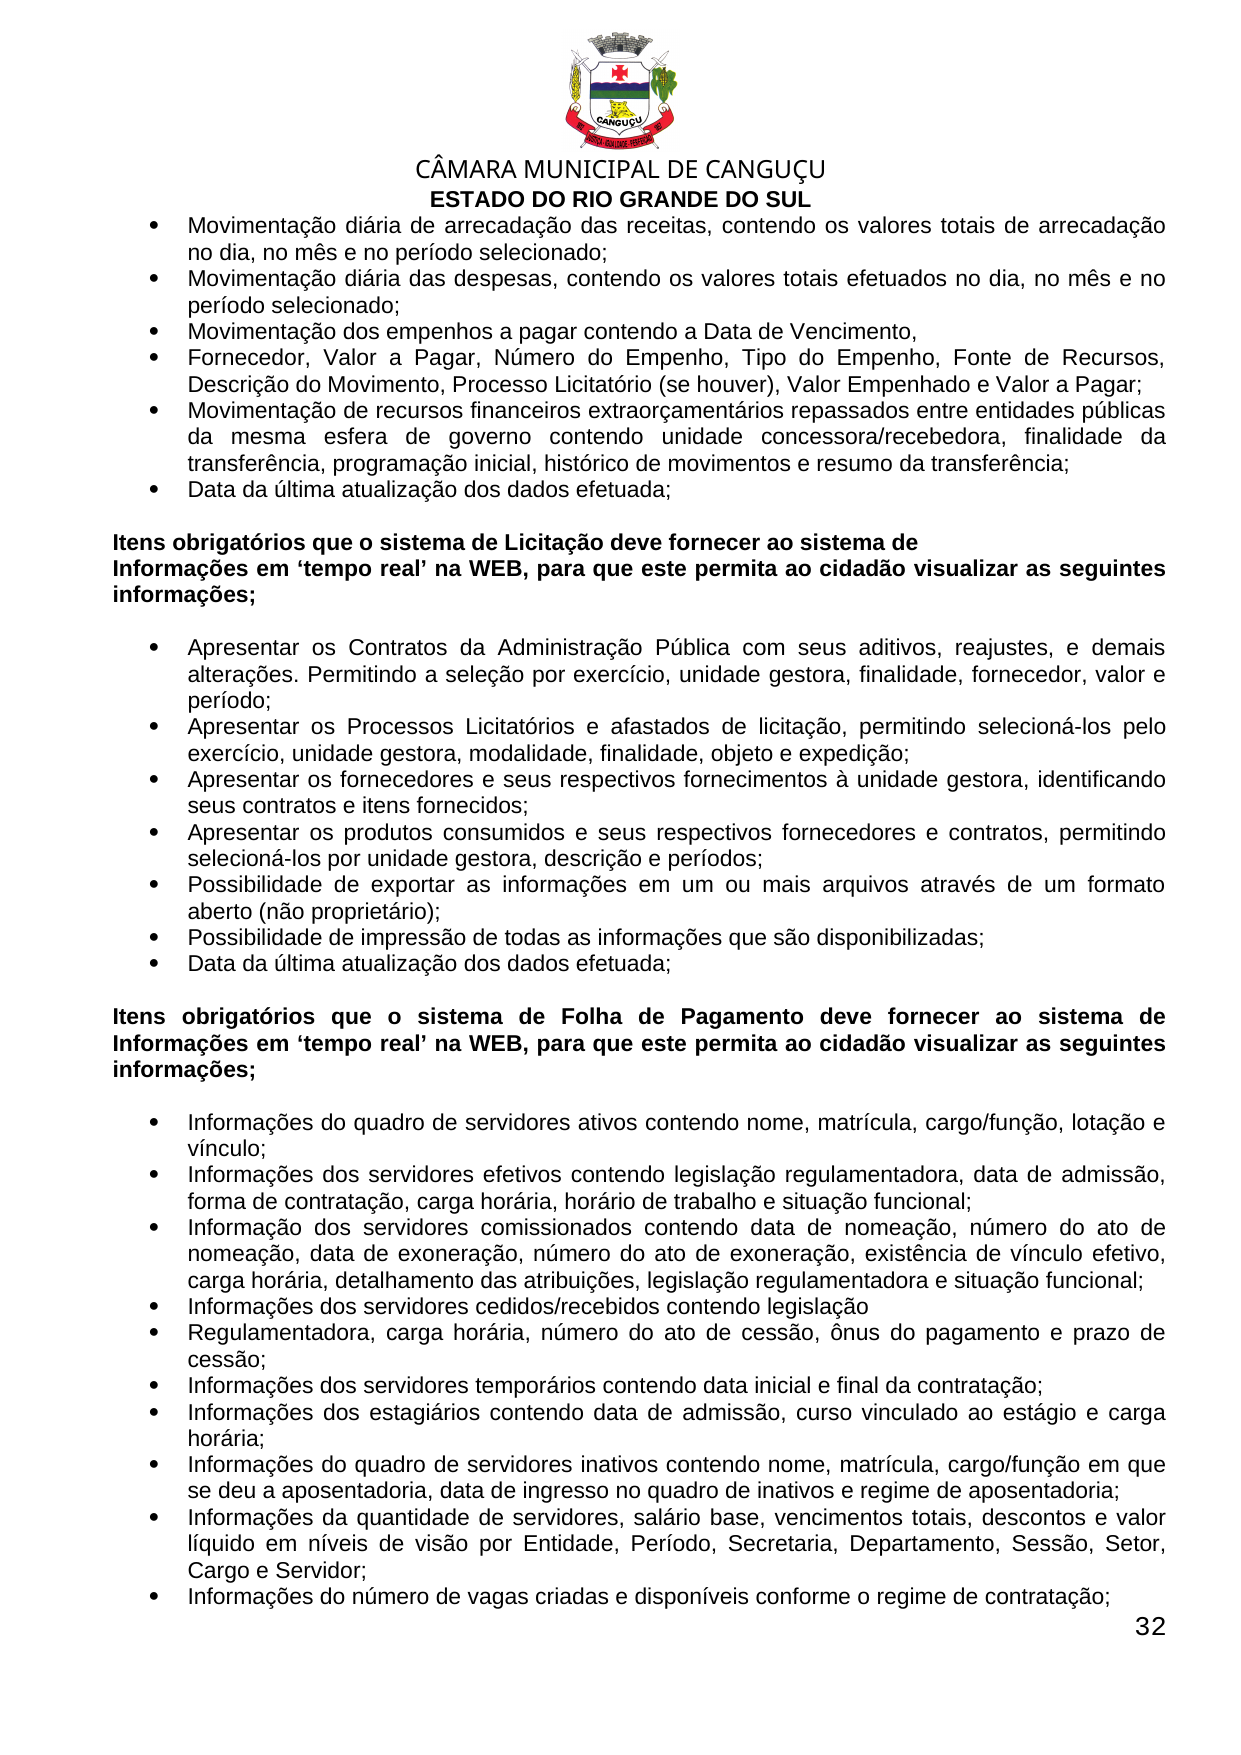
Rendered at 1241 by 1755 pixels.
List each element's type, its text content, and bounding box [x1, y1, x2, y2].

text Informações em ‘tempo real’ na WEB, para que este permita ao cidadão visualizar as seguintes informações; [112, 555, 1166, 608]
list Informações dos servidores cedidos/recebidos contendo legislação [150, 1293, 1166, 1319]
list Movimentação diária de arrecadação das receitas, contendo os valores totais de arrecadação no dia, no mês e no período selecionado; [150, 212, 1166, 265]
list Movimentação de recursos financeiros extraorçamentários repassados entre entidades públicas da mesma esfera de governo contendo unidade concessora/recebedora, finalidade da transferência, programação inicial, histórico de movimentos e resumo da transferência; [150, 397, 1166, 476]
list Apresentar os Processos Licitatórios e afastados de licitação, permitindo selecioná-los pelo exercício, unidade gestora, modalidade, finalidade, objeto e expedição; [150, 713, 1166, 766]
list Data da última atualização dos dados efetuada; [150, 950, 1166, 977]
text Itens obrigatórios que o sistema de Folha de Pagamento deve fornecer ao sistema de Informações em ‘tempo real’ na WEB, para que este permita ao cidadão visualizar as seguintes informações; [112, 1003, 1166, 1082]
list Informações dos estagiários contendo data de admissão, curso vinculado ao estágio e carga horária; [150, 1398, 1166, 1451]
list Apresentar os produtos consumidos e seus respectivos fornecedores e contratos, permitindo selecioná-los por unidade gestora, descrição e períodos; [150, 819, 1166, 871]
list Data da última atualização dos dados efetuada; [150, 476, 1166, 502]
list Informações dos servidores temporários contendo data inicial e final da contratação; [150, 1372, 1166, 1398]
list Possibilidade de exportar as informações em um ou mais arquivos através de um formato aberto (não proprietário); [150, 871, 1166, 924]
list Informações da quantidade de servidores, salário base, vencimentos totais, descontos e valor líquido em níveis de visão por Entidade, Período, Secretaria, Departamento, Sessão, Setor, Cargo e Servidor; [150, 1504, 1166, 1583]
list Informação dos servidores comissionados contendo data de nomeação, número do ato de nomeação, data de exoneração, número do ato de exoneração, existência de vínculo efetivo, carga horária, detalhamento das atribuições, legislação regulamentadora e situação funcional; [150, 1214, 1166, 1293]
list Informações do quadro de servidores inativos contendo nome, matrícula, cargo/função em que se deu a aposentadoria, data de ingresso no quadro de inativos e regime de aposentadoria; [150, 1451, 1166, 1504]
list Fornecedor, Valor a Pagar, Número do Empenho, Tipo do Empenho, Fonte de Recursos, Descrição do Movimento, Processo Licitatório (se houver), Valor Empenhado e Valor a Pagar; [150, 344, 1166, 397]
list Informações do quadro de servidores ativos contendo nome, matrícula, cargo/função, lotação e vínculo; [150, 1108, 1166, 1161]
list Movimentação dos empenhos a pagar contendo a Data de Vencimento, [150, 318, 1166, 344]
text Itens obrigatórios que o sistema de Licitação deve fornecer ao sistema de [112, 529, 1166, 555]
list Informações dos servidores efetivos contendo legislação regulamentadora, data de admissão, forma de contratação, carga horária, horário de trabalho e situação funcional; [150, 1161, 1166, 1214]
list Possibilidade de impressão de todas as informações que são disponibilizadas; [150, 924, 1166, 950]
list Informações do número de vagas criadas e disponíveis conforme o regime de contratação; [150, 1583, 1166, 1609]
list Movimentação diária das despesas, contendo os valores totais efetuados no dia, no mês e no período selecionado; [150, 265, 1166, 318]
list Apresentar os Contratos da Administração Pública com seus aditivos, reajustes, e demais alterações. Permitindo a seleção por exercício, unidade gestora, finalidade, fornecedor, valor e período; [150, 634, 1166, 713]
list Regulamentadora, carga horária, número do ato de cessão, ônus do pagamento e prazo de cessão; [150, 1319, 1166, 1372]
list Apresentar os fornecedores e seus respectivos fornecimentos à unidade gestora, identificando seus contratos e itens fornecidos; [150, 766, 1166, 819]
